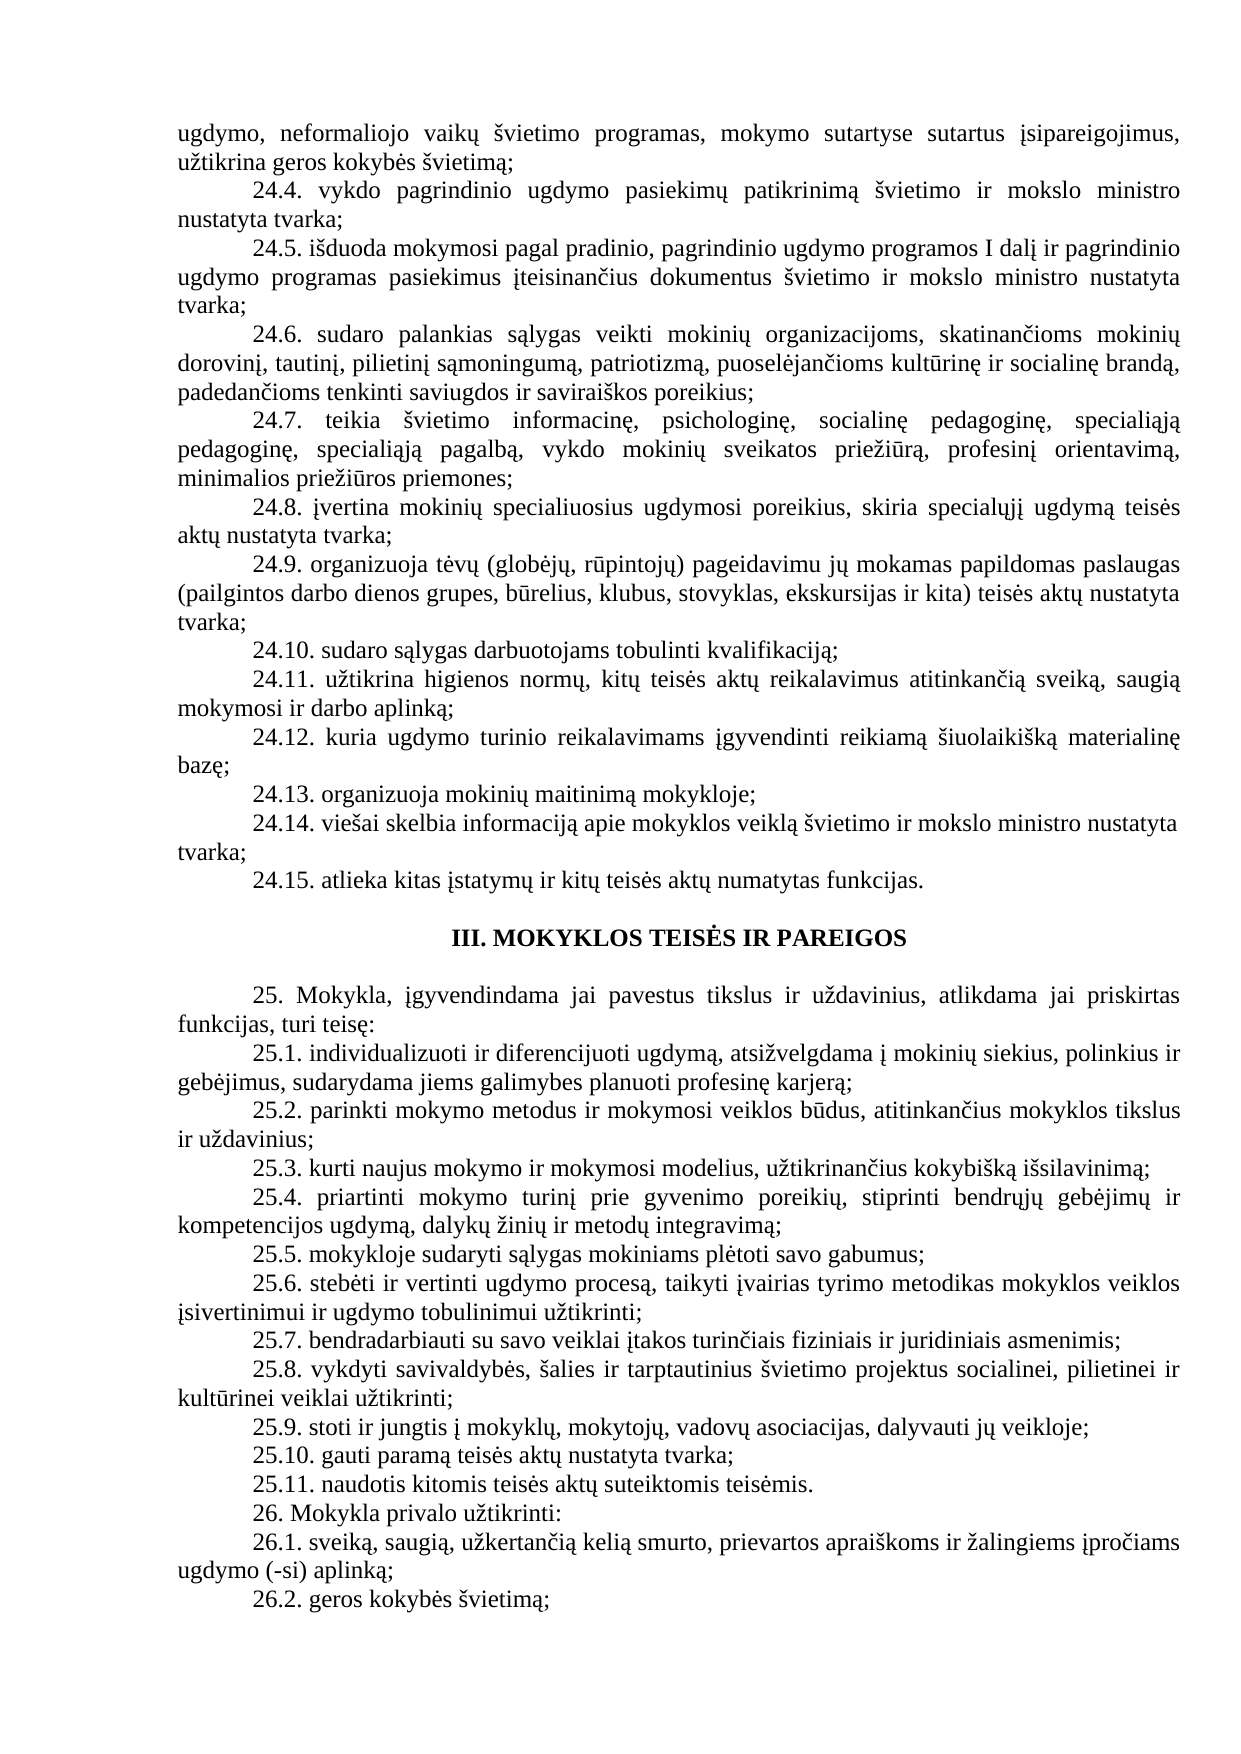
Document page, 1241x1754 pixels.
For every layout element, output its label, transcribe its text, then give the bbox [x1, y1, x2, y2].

text 24.12. kuria ugdymo turinio reikalavimams įgyvendinti reikiamą šiuolaikišką materialinę bazę; [177, 722, 1181, 779]
text 25.1. individualizuoti ir diferencijuoti ugdymą, atsižvelgdama į mokinių siekius, polinkius ir gebėjimus, sudarydama jiems galimybes planuoti profesinę karjerą; [177, 1038, 1181, 1096]
text 24.11. užtikrina higienos normų, kitų teisės aktų reikalavimus atitinkančią sveiką, saugią mokymosi ir darbo aplinką; [177, 664, 1181, 722]
text 24.8. įvertina mokinių specialiuosius ugdymosi poreikius, skiria specialųjį ugdymą teisės aktų nustatyta tvarka; [177, 492, 1181, 549]
text 25.3. kurti naujus mokymo ir mokymosi modelius, užtikrinančius kokybišką išsilavinimą; [177, 1153, 1181, 1182]
text III. MOKYKLOS TEISĖS IR PAREIGOS [177, 923, 1181, 952]
text 24.10. sudaro sąlygas darbuotojams tobulinti kvalifikaciją; [177, 636, 1181, 664]
text 24.4. vykdo pagrindinio ugdymo pasiekimų patikrinimą švietimo ir mokslo ministro nustatyta tvarka; [177, 176, 1181, 233]
text 26. Mokykla privalo užtikrinti: [177, 1498, 1181, 1527]
text 24.14. viešai skelbia informaciją apie mokyklos veiklą švietimo ir mokslo ministro nustatyta tvarka; [177, 808, 1181, 866]
text 25.8. vykdyti savivaldybės, šalies ir tarptautinius švietimo projektus socialinei, pilietinei ir kultūrinei veiklai užtikrinti; [177, 1354, 1181, 1412]
text 26.1. sveiką, saugią, užkertančią kelią smurto, prievartos apraiškoms ir žalingiems įpročiams ugdymo (-si) aplinką; [177, 1527, 1181, 1584]
text 24.5. išduoda mokymosi pagal pradinio, pagrindinio ugdymo programos I dalį ir pagrindinio ugdymo programas pasiekimus įteisinančius dokumentus švietimo ir mokslo ministro nustatyta tvarka; [177, 233, 1181, 319]
text ugdymo, neformaliojo vaikų švietimo programas, mokymo sutartyse sutartus įsipareigojimus, užtikrina geros kokybės švietimą; [177, 118, 1181, 176]
text 25.6. stebėti ir vertinti ugdymo procesą, taikyti įvairias tyrimo metodikas mokyklos veiklos įsivertinimui ir ugdymo tobulinimui užtikrinti; [177, 1268, 1181, 1326]
text 25. Mokykla, įgyvendindama jai pavestus tikslus ir uždavinius, atlikdama jai priskirtas funkcijas, turi teisę: [177, 981, 1181, 1038]
text 25.4. priartinti mokymo turinį prie gyvenimo poreikių, stiprinti bendrųjų gebėjimų ir kompetencijos ugdymą, dalykų žinių ir metodų integravimą; [177, 1182, 1181, 1239]
text 25.11. naudotis kitomis teisės aktų suteiktomis teisėmis. [177, 1469, 1181, 1498]
text 24.6. sudaro palankias sąlygas veikti mokinių organizacijoms, skatinančioms mokinių dorovinį, tautinį, pilietinį sąmoningumą, patriotizmą, puoselėjančioms kultūrinę ir socialinę brandą, padedančioms tenkinti saviugdos ir saviraiškos poreikius; [177, 319, 1181, 406]
text 25.10. gauti paramą teisės aktų nustatyta tvarka; [177, 1441, 1181, 1469]
text 24.15. atlieka kitas įstatymų ir kitų teisės aktų numatytas funkcijas. [177, 866, 1181, 894]
text 25.5. mokykloje sudaryti sąlygas mokiniams plėtoti savo gabumus; [177, 1239, 1181, 1268]
text 24.7. teikia švietimo informacinę, psichologinę, socialinę pedagoginę, specialiąją pedagoginę, specialiąją pagalbą, vykdo mokinių sveikatos priežiūrą, profesinį orientavimą, minimalios priežiūros priemones; [177, 406, 1181, 492]
text 24.9. organizuoja tėvų (globėjų, rūpintojų) pageidavimu jų mokamas papildomas paslaugas (pailgintos darbo dienos grupes, būrelius, klubus, stovyklas, ekskursijas ir kita) teisės aktų nustatyta tvarka; [177, 549, 1181, 636]
text 25.9. stoti ir jungtis į mokyklų, mokytojų, vadovų asociacijas, dalyvauti jų veikloje; [177, 1412, 1181, 1441]
text 24.13. organizuoja mokinių maitinimą mokykloje; [177, 779, 1181, 808]
text 25.2. parinkti mokymo metodus ir mokymosi veiklos būdus, atitinkančius mokyklos tikslus ir uždavinius; [177, 1096, 1181, 1153]
text 26.2. geros kokybės švietimą; [177, 1584, 1181, 1613]
text 25.7. bendradarbiauti su savo veiklai įtakos turinčiais fiziniais ir juridiniais asmenimis; [177, 1326, 1181, 1354]
